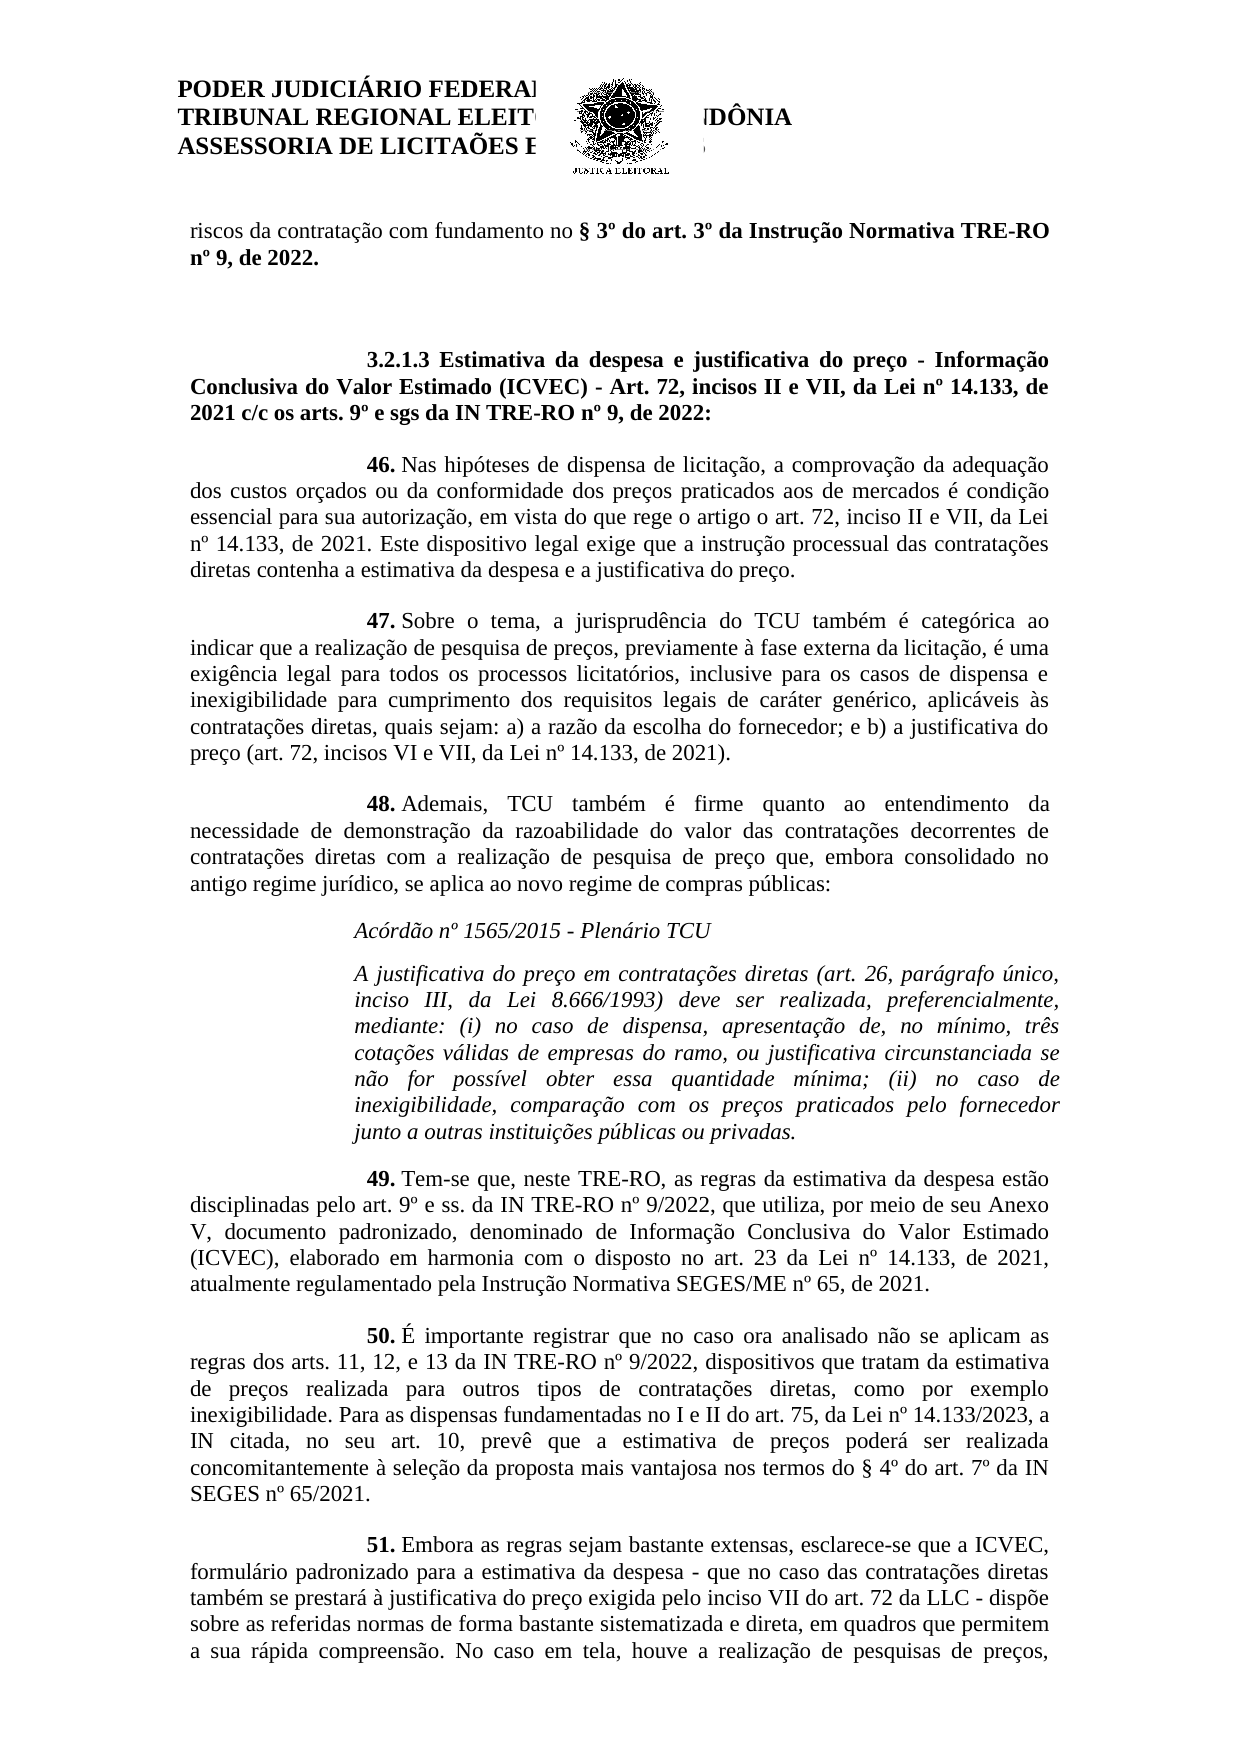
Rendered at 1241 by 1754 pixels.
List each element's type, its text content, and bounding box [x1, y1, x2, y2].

text riscos da contratação com fundamento no § 3º do art. 3º da Instrução Normativa TRE-RO nº 9, de 2022. [190, 217, 1051, 270]
text 47. Sobre o tema, a jurisprudência do TCU também é categórica ao indicar que a realização de pesquisa de preços, previamente à fase externa da licitação, é uma exigência legal para todos os processos licitatórios, inclusive para os casos de dispensa e inexigibilidade para cumprimento dos requisitos legais de caráter genérico, aplicáveis às contratações diretas, quais sejam: a) a razão da escolha do fornecedor; e b) a justificativa do preço (art. 72, incisos VI e VII, da Lei nº 14.133, de 2021). [190, 607, 1051, 766]
text A justificativa do preço em contratações diretas (art. 26, parágrafo único, inciso III, da Lei 8.666/1993) deve ser realizada, preferencialmente, mediante: (i) no caso de dispensa, apresentação de, no mínimo, três cotações válidas de empresas do ramo, ou justificativa circunstanciada se não for possível obter essa quantidade mínima; (ii) no caso de inexigibilidade, comparação com os preços praticados pelo fornecedor junto a outras instituições públicas ou privadas. [354, 960, 1063, 1144]
text 50. É importante registrar que no caso ora analisado não se aplicam as regras dos arts. 11, 12, e 13 da IN TRE-RO nº 9/2022, dispositivos que tratam da estimativa de preços realizada para outros tipos de contratações diretas, como por exemplo inexigibilidade. Para as dispensas fundamentadas no I e II do art. 75, da Lei nº 14.133/2023, a IN citada, no seu art. 10, prevê que a estimativa de preços poderá ser realizada concomitantemente à seleção da proposta mais vantajosa nos termos do § 4º do art. 7º da IN SEGES nº 65/2021. [190, 1322, 1051, 1506]
text Acórdão nº 1565/2015 - Plenário TCU [354, 917, 1063, 943]
text 51. Embora as regras sejam bastante extensas, esclarece-se que a ICVEC, formulário padronizado para a estimativa da despesa - que no caso das contratações diretas também se prestará à justificativa do preço exigida pelo inciso VII do art. 72 da LLC - dispõe sobre as referidas normas de forma bastante sistematizada e direta, em quadros que permitem a sua rápida compreensão. No caso em tela, houve a realização de pesquisas de preços, [190, 1531, 1051, 1663]
text 49. Tem-se que, neste TRE-RO, as regras da estimativa da despesa estão disciplinadas pelo art. 9º e ss. da IN TRE-RO nº 9/2022, que utiliza, por meio de seu Anexo V, documento padronizado, denominado de Informação Conclusiva do Valor Estimado (ICVEC), elaborado em harmonia com o disposto no art. 23 da Lei nº 14.133, de 2021, atualmente regulamentado pela Instrução Normativa SEGES/ME nº 65, de 2021. [190, 1165, 1051, 1297]
text 3.2.1.3 Estimativa da despesa e justificativa do preço - Informação Conclusiva do Valor Estimado (ICVEC) - Art. 72, incisos II e VII, da Lei nº 14.133, de 2021 c/c os arts. 9º e sgs da IN TRE-RO nº 9, de 2022: [190, 347, 1051, 426]
text 46. Nas hipóteses de dispensa de licitação, a comprovação da adequação dos custos orçados ou da conformidade dos preços praticados aos de mercados é condição essencial para sua autorização, em vista do que rege o artigo o art. 72, inciso II e VII, da Lei nº 14.133, de 2021. Este dispositivo legal exige que a instrução processual das contratações diretas contenha a estimativa da despesa e a justificativa do preço. [190, 451, 1051, 582]
text 48. Ademais, TCU também é firme quanto ao entendimento da necessidade de demonstração da razoabilidade do valor das contratações decorrentes de contratações diretas com a realização de pesquisa de preço que, embora consolidado no antigo regime jurídico, se aplica ao novo regime de compras públicas: [190, 791, 1051, 896]
